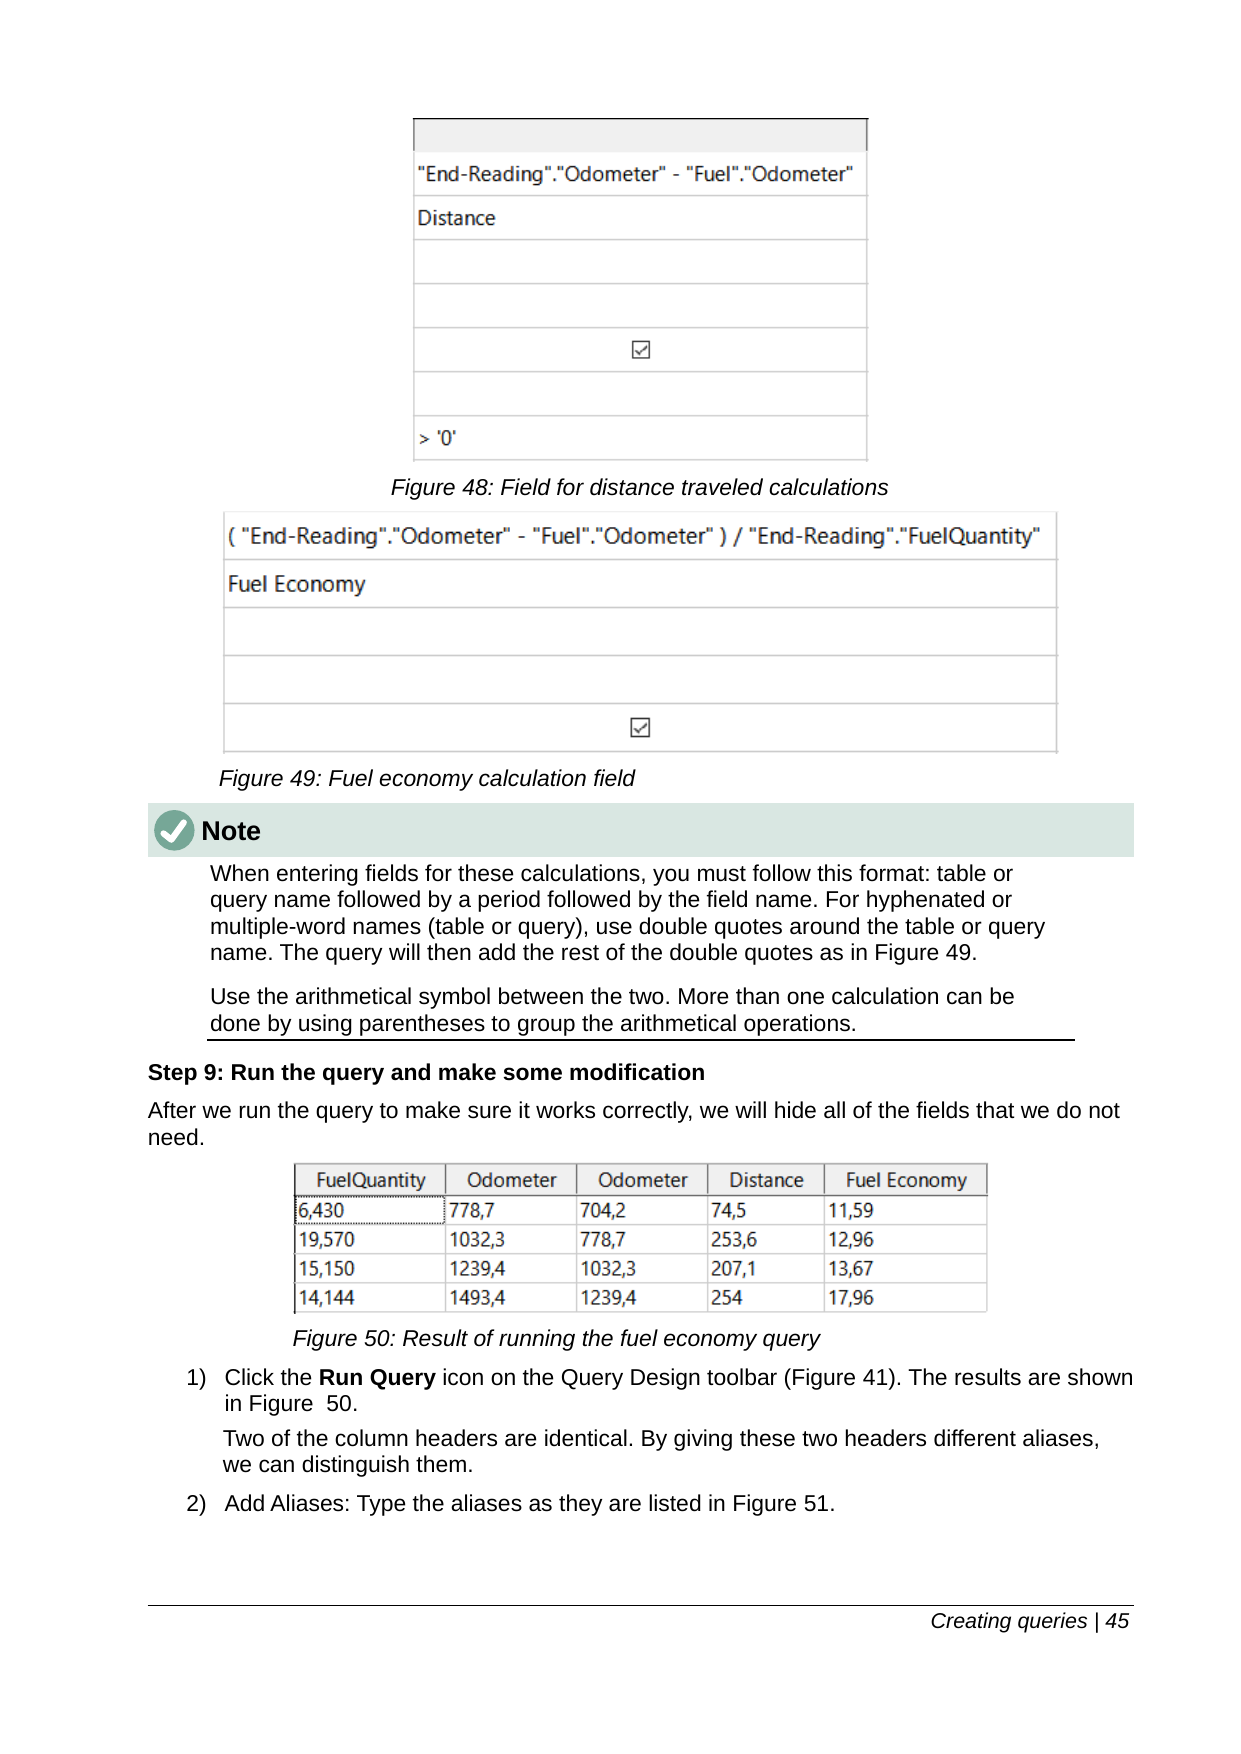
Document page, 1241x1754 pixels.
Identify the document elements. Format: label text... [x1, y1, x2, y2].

picture [412, 118, 869, 462]
picture [222, 511, 1059, 754]
text Step 9: Run the query and make some modification [148, 1059, 1134, 1085]
text Figure 49: Fuel economy calculation field [218, 765, 1063, 792]
list Add Aliases: Type the aliases as they are listed in Figure 51. [207, 1490, 1134, 1517]
text Two of the column headers are identical. By giving these two headers different aliases, we can distinguish them. [223, 1425, 1134, 1478]
text Use the arithmetical symbol between the two. More than one calculation can be done by using parentheses to group the arithmetical operations. [207, 980, 1075, 1039]
text Figure 50: Result of running the fuel economy query [292, 1325, 989, 1351]
text Figure 48: Field for distance traveled calculations [376, 473, 906, 500]
list Click the Run Query icon on the Query Design toolbar (Figure 41). The results are shown in Figure 50. [207, 1363, 1134, 1416]
text After we run the query to make sure it works correctly, we will hide all of the fields that we do not need. [148, 1097, 1134, 1150]
text When entering fields for these calculations, you must follow this format: table or query name followed by a period followed by the field name. For hyphenated or multiple-word names (table or query), use double quotes around the table or query name. The query will then add the rest of the double quotes as in Figure 49. [207, 857, 1075, 965]
picture [293, 1162, 989, 1314]
subtitle Note [148, 803, 1134, 857]
